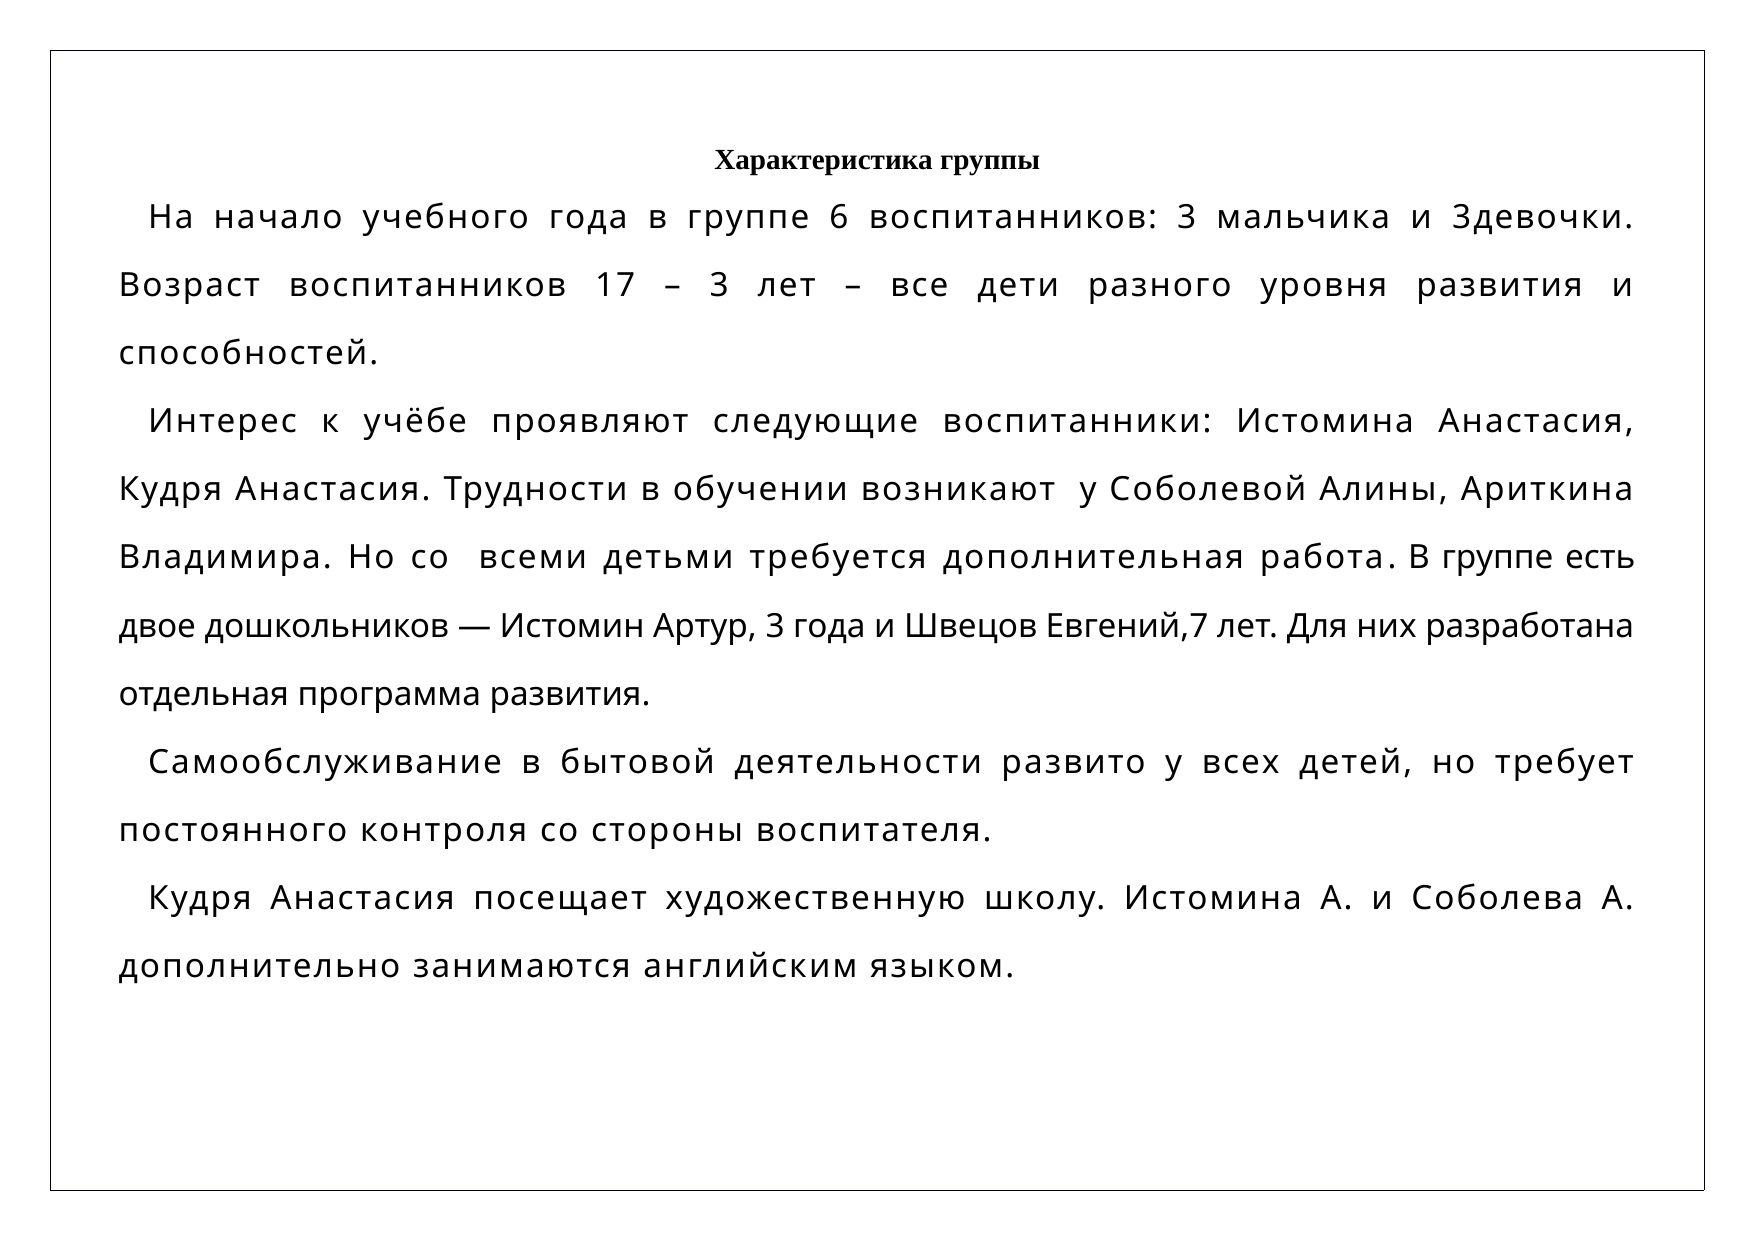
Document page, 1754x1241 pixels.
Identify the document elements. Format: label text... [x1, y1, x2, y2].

text Интерес к учёбе проявляют следующие воспитанники: Истомина Анастасия, Кудря Анастасия. Трудности в обучении возникают у Соболевой Алины, Ариткина Владимира. Но со всеми детьми требуется дополнительная работа. В группе есть двое дошкольников — Истомин Артур, 3 года и Швецов Евгений,7 лет. Для них разработана отдельная программа развития. [118, 397, 1636, 715]
text Кудря Анастасия посещает художественную школу. Истомина А. и Соболева А. дополнительно занимаются английским языком. [118, 874, 1636, 987]
text Самообслуживание в бытовой деятельности развито у всех детей, но требует постоянного контроля со стороны воспитателя. [118, 738, 1636, 851]
text Характеристика группы [118, 142, 1636, 176]
text На начало учебного года в группе 6 воспитанников: 3 мальчика и 3девочки. Возраст воспитанников 17 – 3 лет – все дети разного уровня развития и способностей. [118, 193, 1636, 374]
